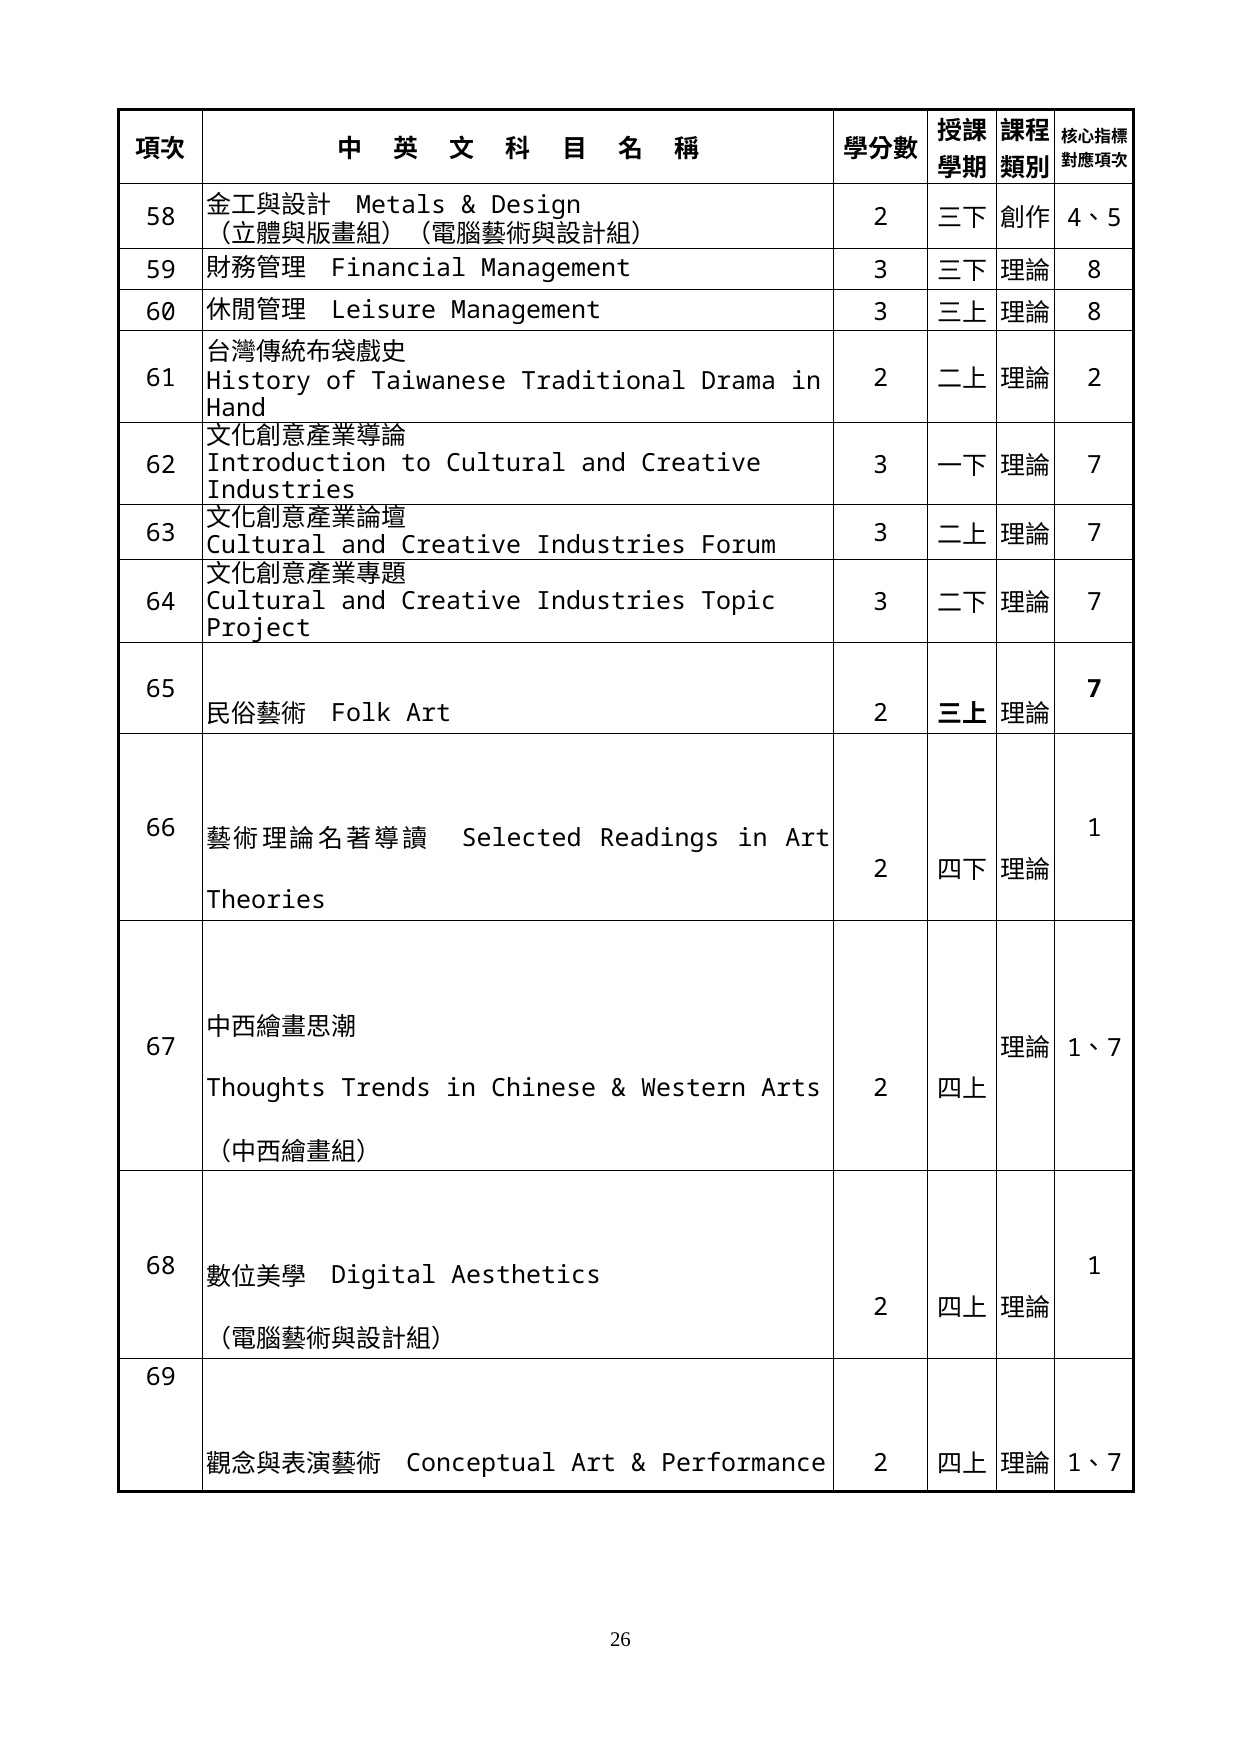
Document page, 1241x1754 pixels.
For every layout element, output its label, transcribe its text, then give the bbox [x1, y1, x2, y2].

table_cell 64 [120, 560, 202, 642]
table_cell 68 [120, 1171, 202, 1358]
table_cell 財務管理 Financial Management [203, 249, 833, 289]
table_cell 7 [1055, 560, 1132, 642]
table_cell 三上 [928, 643, 996, 733]
table_header 核心指標對應項次 [1055, 111, 1132, 183]
table_cell 理論 [997, 249, 1054, 289]
table_cell 二上 [928, 331, 996, 422]
table_cell 三下 [928, 184, 996, 248]
table_cell 觀念與表演藝術 Conceptual Art & Performance [203, 1359, 833, 1490]
table_cell 理論 [997, 1171, 1054, 1358]
table_header 學分數 [834, 111, 927, 183]
table_cell 金工與設計 Metals & Design （立體與版畫組）（電腦藝術與設計組） [203, 184, 833, 248]
table_cell 65 [120, 643, 202, 733]
table_cell 61 [120, 331, 202, 422]
table_cell 2 [834, 331, 927, 422]
table_cell 理論 [997, 921, 1054, 1170]
table_cell 2 [834, 1359, 927, 1490]
table_cell 理論 [997, 423, 1054, 504]
table_cell 2 [834, 734, 927, 920]
table_cell 8 [1055, 290, 1132, 330]
table_cell 2 [834, 643, 927, 733]
table_cell 3 [834, 290, 927, 330]
table_cell 民俗藝術 Folk Art [203, 643, 833, 733]
table_cell 文化創意產業導論 Introduction to Cultural and Creative Industries [203, 423, 833, 504]
table_cell 三上 [928, 290, 996, 330]
table_cell 1 [1055, 1171, 1132, 1358]
table_cell 66 [120, 734, 202, 920]
table_cell 60 [120, 290, 202, 330]
table_cell 62 [120, 423, 202, 504]
table_cell 台灣傳統布袋戲史 History of Taiwanese Traditional Drama in Hand [203, 331, 833, 422]
table_cell 理論 [997, 643, 1054, 733]
table_cell 理論 [997, 1359, 1054, 1490]
table_cell 59 [120, 249, 202, 289]
table_cell 三下 [928, 249, 996, 289]
table_cell 69 [120, 1359, 202, 1490]
table_cell 中西繪畫思潮 Thoughts Trends in Chinese & Western Arts （中西繪畫組） [203, 921, 833, 1170]
table_cell 1 [1055, 734, 1132, 920]
table_cell 二上 [928, 505, 996, 559]
table_cell 理論 [997, 505, 1054, 559]
table_cell 7 [1055, 505, 1132, 559]
table_cell 3 [834, 249, 927, 289]
table_cell 7 [1055, 643, 1132, 733]
table_cell 文化創意產業論壇 Cultural and Creative Industries Forum [203, 505, 833, 559]
table_cell 四下 [928, 734, 996, 920]
table_cell 4、5 [1055, 184, 1132, 248]
table_cell 1、7 [1055, 921, 1132, 1170]
table_cell 理論 [997, 560, 1054, 642]
table_cell 3 [834, 423, 927, 504]
table_header 授課學期 [928, 111, 996, 183]
table_header 課程類別 [997, 111, 1054, 183]
table_cell 2 [834, 184, 927, 248]
table_cell 一下 [928, 423, 996, 504]
table_cell 理論 [997, 331, 1054, 422]
table_cell 數位美學 Digital Aesthetics （電腦藝術與設計組） [203, 1171, 833, 1358]
table_cell 7 [1055, 423, 1132, 504]
table_cell 2 [834, 921, 927, 1170]
table_cell 理論 [997, 734, 1054, 920]
table_cell 58 [120, 184, 202, 248]
table_cell 文化創意產業專題 Cultural and Creative Industries Topic Project [203, 560, 833, 642]
table_cell 四上 [928, 921, 996, 1170]
table_cell 四上 [928, 1359, 996, 1490]
table_cell 67 [120, 921, 202, 1170]
table_cell 二下 [928, 560, 996, 642]
table_cell 2 [1055, 331, 1132, 422]
table_header 中英文科目名稱 [203, 111, 833, 183]
table_cell 3 [834, 560, 927, 642]
table_cell 2 [834, 1171, 927, 1358]
table_cell 藝術理論名著導讀 Selected Readings in Art Theories [203, 734, 833, 920]
table_cell 1、7 [1055, 1359, 1132, 1490]
table_cell 休閒管理 Leisure Management [203, 290, 833, 330]
table_cell 63 [120, 505, 202, 559]
table_cell 8 [1055, 249, 1132, 289]
table_cell 理論 [997, 290, 1054, 330]
table_cell 創作 [997, 184, 1054, 248]
table_cell 3 [834, 505, 927, 559]
table_header 項次 [120, 111, 202, 183]
table_cell 四上 [928, 1171, 996, 1358]
